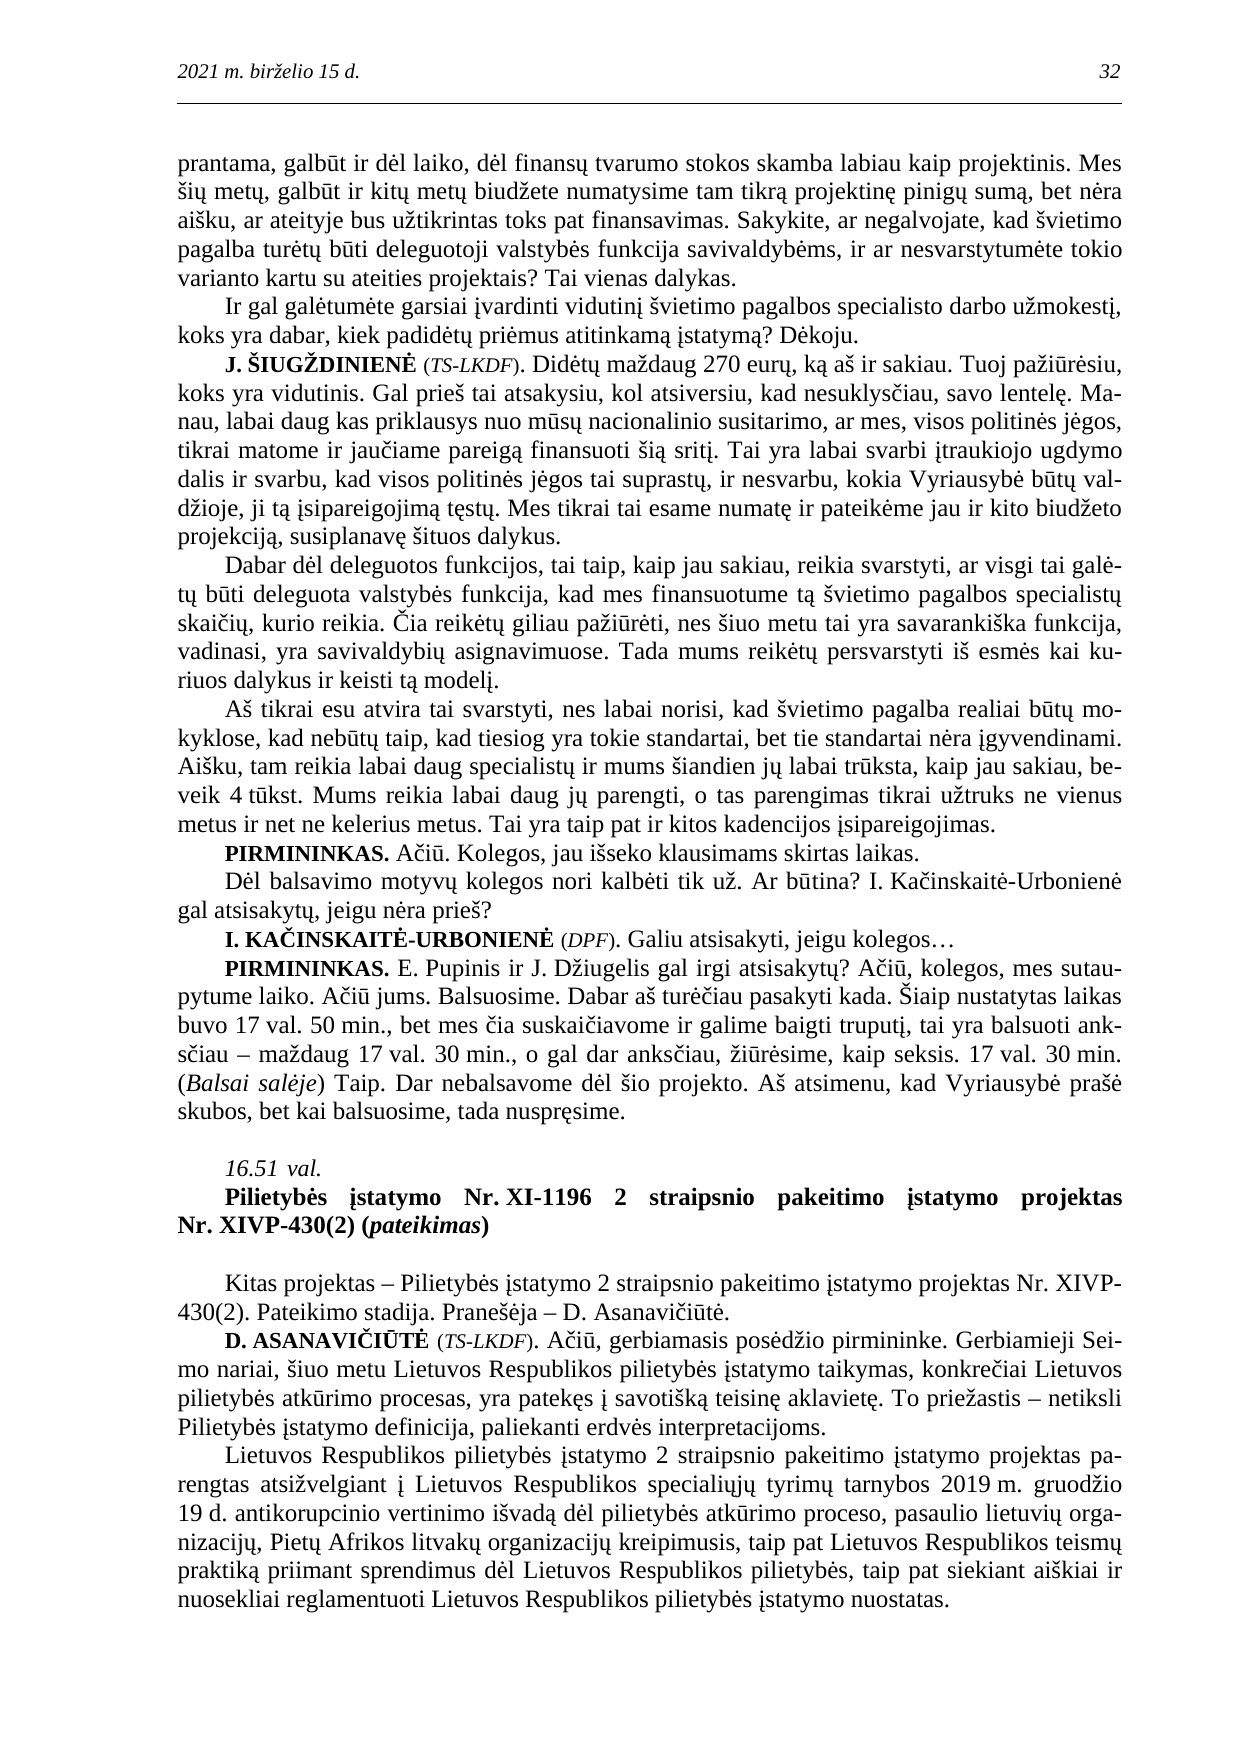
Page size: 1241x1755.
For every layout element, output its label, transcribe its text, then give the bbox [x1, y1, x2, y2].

text Da­bar dėl de­le­guo­tos funk­ci­jos, tai taip, kaip jau sa­kiau, rei­kia svars­ty­ti, ar vis­gi tai ga­lė­tų bū­ti de­le­guo­ta vals­ty­bės funk­ci­ja, kad mes fi­nan­suo­tu­me tą švie­ti­mo pa­gal­bos spe­cia­lis­tų skai­čių, ku­rio rei­kia. Čia rei­kė­tų gi­liau pa­žiū­rė­ti, nes šiuo me­tu tai yra sa­va­ran­kiš­ka funk­ci­ja, va­di­na­si, yra sa­vi­val­dy­bių asig­na­vi­muo­se. Ta­da mums rei­kė­tų per­svars­ty­ti iš es­mės kai ku­riuos da­ly­kus ir keis­ti tą mo­de­lį. [177, 550, 1122, 694]
text D. ASANAVIČIŪTĖ (TS-LKDF). Ačiū, ger­bia­ma­sis po­sė­džio pir­mi­nin­ke. Ger­bia­mie­ji Sei­mo na­riai, šiuo me­tu Lie­tu­vos Res­pub­li­kos pi­lie­ty­bės įsta­ty­mo tai­ky­mas, kon­kre­čiai Lie­tu­vos pi­lie­ty­bės at­kū­ri­mo pro­ce­sas, yra pa­te­kęs į sa­vo­tiš­ką tei­si­nę ak­la­vie­tę. To prie­žas­tis – ne­tiks­li Pi­lie­ty­bės įsta­ty­mo de­fi­ni­ci­ja, pa­lie­kan­ti erd­vės in­ter­pre­ta­ci­joms. [177, 1325, 1122, 1440]
text Aš tik­rai esu at­vi­ra tai svars­ty­ti, nes la­bai no­ri­si, kad švie­ti­mo pa­gal­ba re­a­liai bū­tų mo­kyk­lo­se, kad ne­bū­tų taip, kad tie­siog yra to­kie stan­dar­tai, bet tie stan­dar­tai nė­ra įgy­ven­di­na­mi. Aiš­ku, tam rei­kia la­bai daug spe­cia­lis­tų ir mums šian­dien jų la­bai trūks­ta, kaip jau sa­kiau, be­veik 4 tūkst. Mums rei­kia la­bai daug jų pa­reng­ti, o tas pa­ren­gi­mas tik­rai už­truks ne vie­nus me­tus ir net ne ke­le­rius me­tus. Tai yra taip pat ir ki­tos ka­den­ci­jos įsi­pa­rei­go­ji­mas. [177, 694, 1122, 838]
text PIRMININKAS. Ačiū. Ko­le­gos, jau iš­se­ko klau­si­mams skir­tas lai­kas. [177, 838, 1122, 866]
text Ir gal ga­lė­tu­mė­te gar­siai įvar­din­ti vi­du­ti­nį švie­ti­mo pa­gal­bos spe­cia­lis­to dar­bo už­mo­kes­tį, koks yra da­bar, kiek pa­di­dė­tų pri­ėmus ati­tin­ka­mą įsta­ty­mą? Dė­ko­ju. [177, 291, 1122, 349]
text Ki­tas pro­jek­tas – Pi­lie­ty­bės įsta­ty­mo 2 straips­nio pa­kei­ti­mo įsta­ty­mo pro­jek­tas Nr. XIVP-430(2). Pa­tei­ki­mo sta­di­ja. Pra­ne­šė­ja – D. Asa­na­vi­čiū­tė. [177, 1268, 1122, 1325]
text I. KAČINSKAITĖ-URBONIENĖ (DPF). Ga­liu at­si­sa­ky­ti, jei­gu ko­le­gos… [177, 924, 1122, 953]
text 16.51 val. [224, 1154, 1122, 1182]
text pran­ta­ma, gal­būt ir dėl lai­ko, dėl fi­nan­sų tva­ru­mo sto­kos skam­ba la­biau kaip pro­jek­ti­nis. Mes šių me­tų, gal­būt ir ki­tų me­tų biu­dže­te nu­ma­ty­si­me tam tik­rą pro­jek­ti­nę pi­ni­gų su­mą, bet nė­ra aiš­ku, ar at­ei­ty­je bus už­tik­rin­tas toks pat fi­nan­sa­vi­mas. Sa­ky­ki­te, ar ne­gal­vo­ja­te, kad švie­ti­mo pa­gal­ba tu­rė­tų bū­ti de­le­guo­to­ji vals­ty­bės funk­ci­ja sa­vi­val­dy­bėms, ir ar ne­svars­ty­tu­mė­te to­kio va­rian­to kar­tu su at­ei­ties pro­jek­tais? Tai vie­nas da­ly­kas. [177, 148, 1122, 291]
text Dėl bal­sa­vi­mo mo­ty­vų ko­le­gos no­ri kal­bė­ti tik už. Ar bū­ti­na? I. Ka­čins­kai­tė-Ur­bo­nie­nė gal at­si­sa­ky­tų, jei­gu nė­ra prieš? [177, 866, 1122, 924]
text Lie­tu­vos Res­pub­li­kos pi­lie­ty­bės įsta­ty­mo 2 straips­nio pa­kei­ti­mo įsta­ty­mo pro­jek­tas pa­ren­g­tas at­si­žvel­giant į Lie­tu­vos Res­pub­li­kos spe­cia­lių­jų ty­ri­mų tar­ny­bos 2019 m. gruo­džio 19 d. an­ti­ko­rup­ci­nio ver­ti­ni­mo iš­va­dą dėl pi­lie­ty­bės at­kū­ri­mo pro­ce­so, pa­sau­lio lie­tu­vių or­ga­ni­za­ci­jų, Pie­tų Af­ri­kos lit­va­kų or­ga­ni­za­ci­jų krei­pi­mu­sis, taip pat Lie­tu­vos Res­pub­li­kos teis­mų prak­ti­ką pri­imant spren­di­mus dėl Lie­tu­vos Res­pub­li­kos pi­lie­ty­bės, taip pat sie­kiant aiš­kiai ir nuo­sek­liai reg­la­men­tuo­ti Lie­tu­vos Res­pub­li­kos pi­lie­ty­bės įsta­ty­mo nuo­sta­tas. [177, 1440, 1122, 1613]
text Pi­lie­ty­bės įsta­ty­mo Nr. XI-1196 2 straips­nio pa­kei­ti­mo įsta­ty­mo pro­jek­tas Nr. XIVP-430(2) (pa­tei­ki­mas) [177, 1182, 1122, 1239]
text PIRMININKAS. E. Pu­pi­nis ir J. Džiu­ge­lis gal ir­gi at­si­sa­ky­tų? Ačiū, ko­le­gos, mes su­tau­py­tu­me lai­ko. Ačiū jums. Bal­suo­si­me. Da­bar aš tu­rė­čiau pa­sa­ky­ti ka­da. Šiaip nu­sta­ty­tas lai­kas bu­vo 17 val. 50 min., bet mes čia su­skai­čia­vo­me ir ga­li­me baig­ti tru­pu­tį, tai yra bal­suo­ti ank­sčiau – maž­daug 17 val. 30 min., o gal dar anks­čiau, žiū­rė­si­me, kaip sek­sis. 17 val. 30 min. (Bal­sai sa­lė­je) Taip. Dar ne­bal­sa­vo­me dėl šio pro­jek­to. Aš at­si­me­nu, kad Vy­riau­sy­bė pra­šė sku­bos, bet kai bal­suo­si­me, ta­da nu­sprę­si­me. [177, 953, 1122, 1125]
text J. ŠIUGŽDINIENĖ (TS-LKDF). Di­dė­tų maž­daug 270 eu­rų, ką aš ir sa­kiau. Tuoj pa­žiū­rė­siu, koks yra vi­du­ti­nis. Gal prieš tai at­sa­ky­siu, kol at­si­ver­siu, kad ne­su­klys­čiau, sa­vo len­te­lę. Ma­nau, la­bai daug kas pri­klau­sys nuo mū­sų na­cio­na­li­nio su­si­ta­ri­mo, ar mes, vi­sos po­li­ti­nės jė­gos, tik­rai ma­to­me ir jau­čia­me pa­rei­gą fi­nan­suo­ti šią sri­tį. Tai yra la­bai svar­bi įtrau­kio­jo ug­dy­mo da­lis ir svar­bu, kad vi­sos po­li­ti­nės jė­gos tai su­pras­tų, ir ne­svar­bu, ko­kia Vy­riau­sy­bė bū­tų val­džio­je, ji tą įsi­pa­rei­go­ji­mą tęs­tų. Mes tik­rai tai esa­me nu­ma­tę ir pa­tei­kė­me jau ir ki­to biu­dže­to pro­jek­ci­ją, su­si­pla­na­vę ši­tuos da­ly­kus. [177, 349, 1122, 550]
